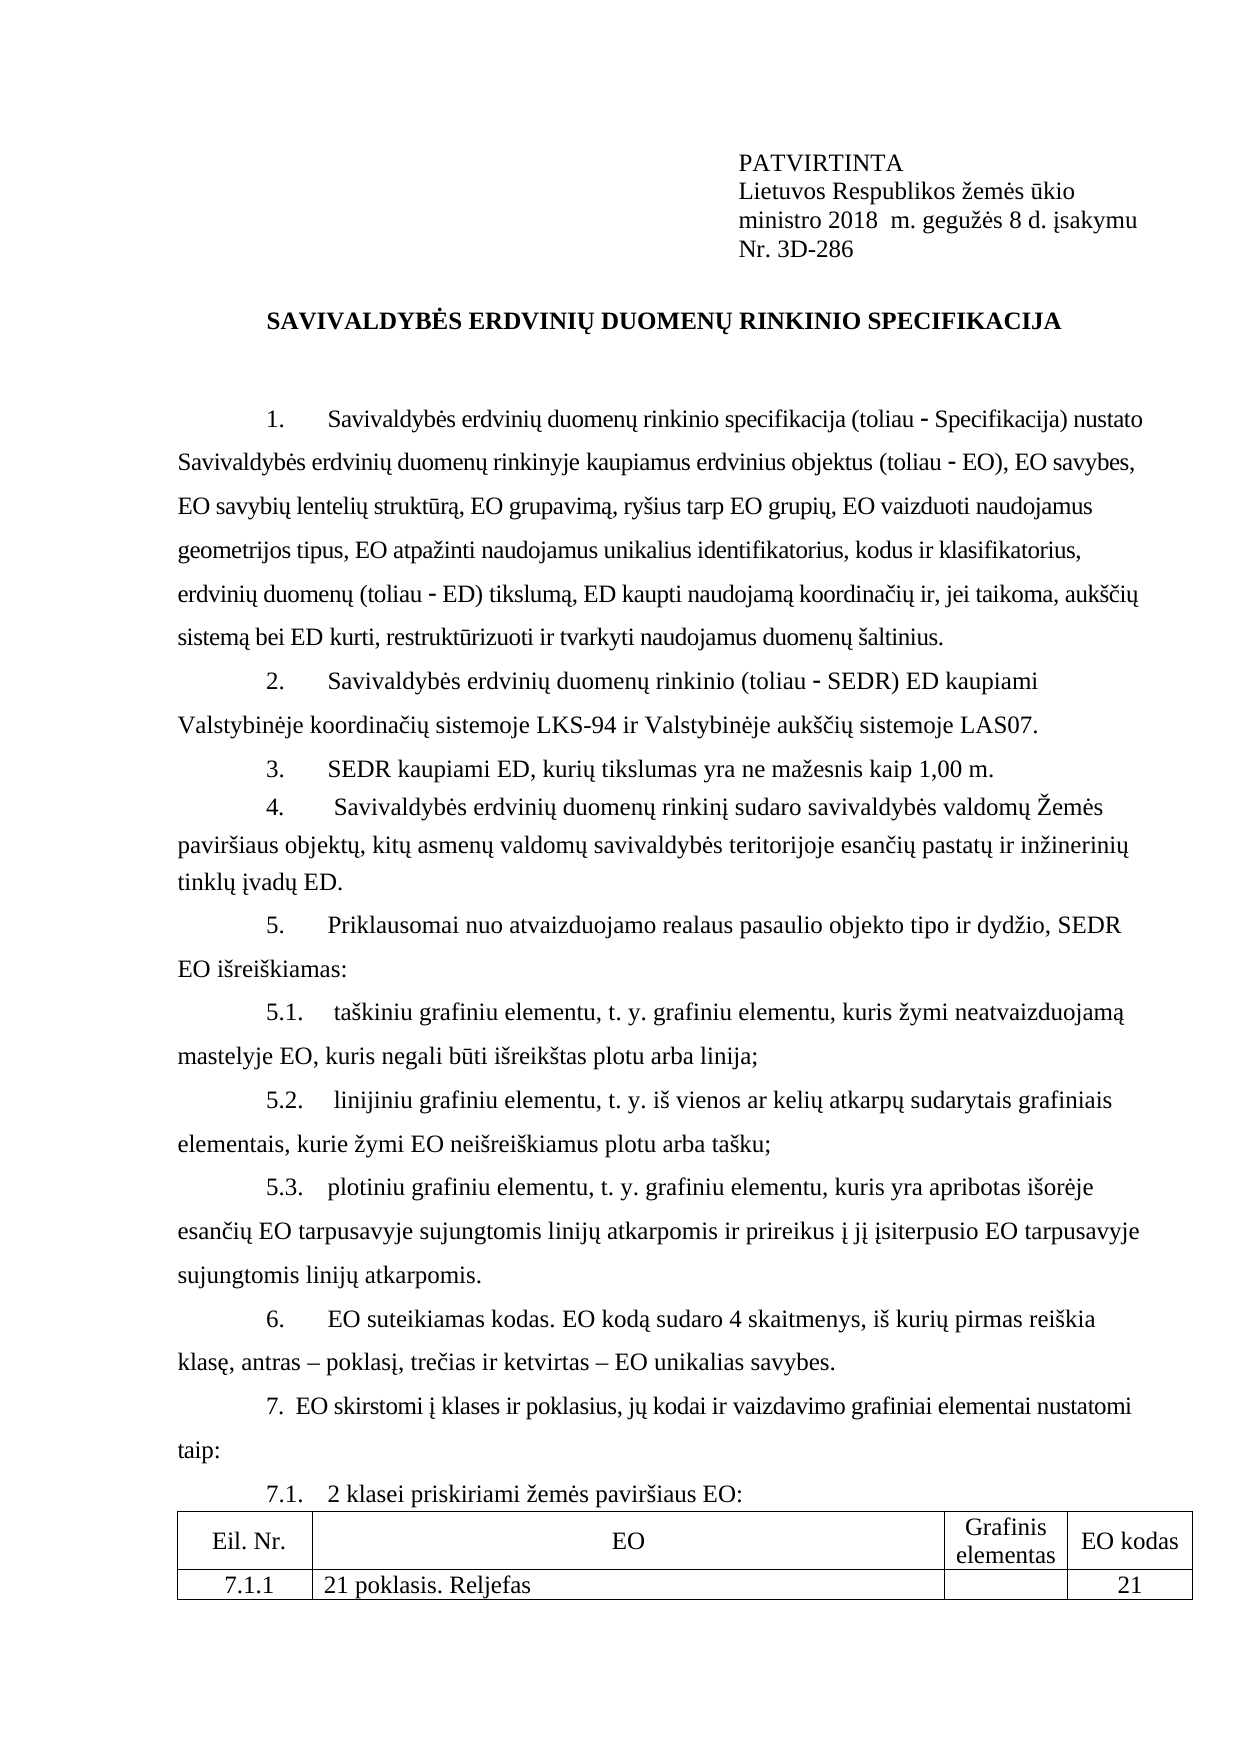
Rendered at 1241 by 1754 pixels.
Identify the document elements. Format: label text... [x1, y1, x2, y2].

table_header EO kodas [1068, 1512, 1192, 1569]
text 7. EO skirstomi į klases ir poklasius, jų kodai ir vaizdavimo grafiniai elementai nustatomi taip: [177, 1379, 1152, 1467]
text 3. SEDR kaupiami ED, kurių tikslumas yra ne mažesnis kaip 1,00 m. [177, 742, 1152, 786]
text 2. Savivaldybės erdvinių duomenų rinkinio (toliau  SEDR) ED kaupiami Valstybinėje koordinačių sistemoje LKS-94 ir Valstybinėje aukščių sistemoje LAS07. [177, 654, 1152, 742]
text Nr. 3D-286 [738, 234, 1152, 263]
text Lietuvos Respublikos žemės ūkio [738, 176, 1152, 205]
text 1. Savivaldybės erdvinių duomenų rinkinio specifikacija (toliau  Specifikacija) nustato Savivaldybės erdvinių duomenų rinkinyje kaupiamus erdvinius objektus (toliau  EO), EO savybes, EO savybių lentelių struktūrą, EO grupavimą, ryšius tarp EO grupių, EO vaizduoti naudojamus geometrijos tipus, EO atpažinti naudojamus unikalius identifikatorius, kodus ir klasifikatorius, erdvinių duomenų (toliau  ED) tikslumą, ED kaupti naudojamą koordinačių ir, jei taikoma, aukščių sistemą bei ED kurti, restruktūrizuoti ir tvarkyti naudojamus duomenų šaltinius. [177, 392, 1152, 654]
text SAVIVALDYBĖS ERDVINIŲ DUOMENŲ RINKINIO SPECIFIKACIJA [177, 306, 1152, 334]
table_header Eil. Nr. [178, 1512, 312, 1569]
text Patvirtinta [738, 148, 1152, 176]
text 5.3. plotiniu grafiniu elementu, t. y. grafiniu elementu, kuris yra apribotas išorėje esančių EO tarpusavyje sujungtomis linijų atkarpomis ir prireikus į jį įsiterpusio EO tarpusavyje sujungtomis linijų atkarpomis. [177, 1161, 1152, 1292]
text 5.2. linijiniu grafiniu elementu, t. y. iš vienos ar kelių atkarpų sudarytais grafiniais elementais, kurie žymi EO neišreiškiamus plotu arba tašku; [177, 1073, 1152, 1161]
text ministro 2018 m. gegužės 8 d. įsakymu [738, 205, 1152, 234]
text 6. EO suteikiamas kodas. EO kodą sudaro 4 skaitmenys, iš kurių pirmas reiškia klasę, antras – poklasį, trečias ir ketvirtas – EO unikalias savybes. [177, 1292, 1152, 1379]
table_cell 21 poklasis. Reljefas [313, 1570, 944, 1599]
text 7.1. 2 klasei priskiriami žemės paviršiaus EO: [177, 1467, 1152, 1511]
table_cell [945, 1570, 1067, 1599]
table_cell 7.1.1 [178, 1570, 312, 1599]
text 4. Savivaldybės erdvinių duomenų rinkinį sudaro savivaldybės valdomų Žemės paviršiaus objektų, kitų asmenų valdomų savivaldybės teritorijoje esančių pastatų ir inžinerinių tinklų įvadų ED. [177, 786, 1152, 898]
table_cell 21 [1068, 1570, 1192, 1599]
text 5. Priklausomai nuo atvaizduojamo realaus pasaulio objekto tipo ir dydžio, SEDR EO išreiškiamas: [177, 898, 1152, 986]
table_header Grafinis elementas [945, 1512, 1067, 1569]
text 5.1. taškiniu grafiniu elementu, t. y. grafiniu elementu, kuris žymi neatvaizduojamą mastelyje EO, kuris negali būti išreikštas plotu arba linija; [177, 986, 1152, 1073]
table_header EO [313, 1512, 944, 1569]
